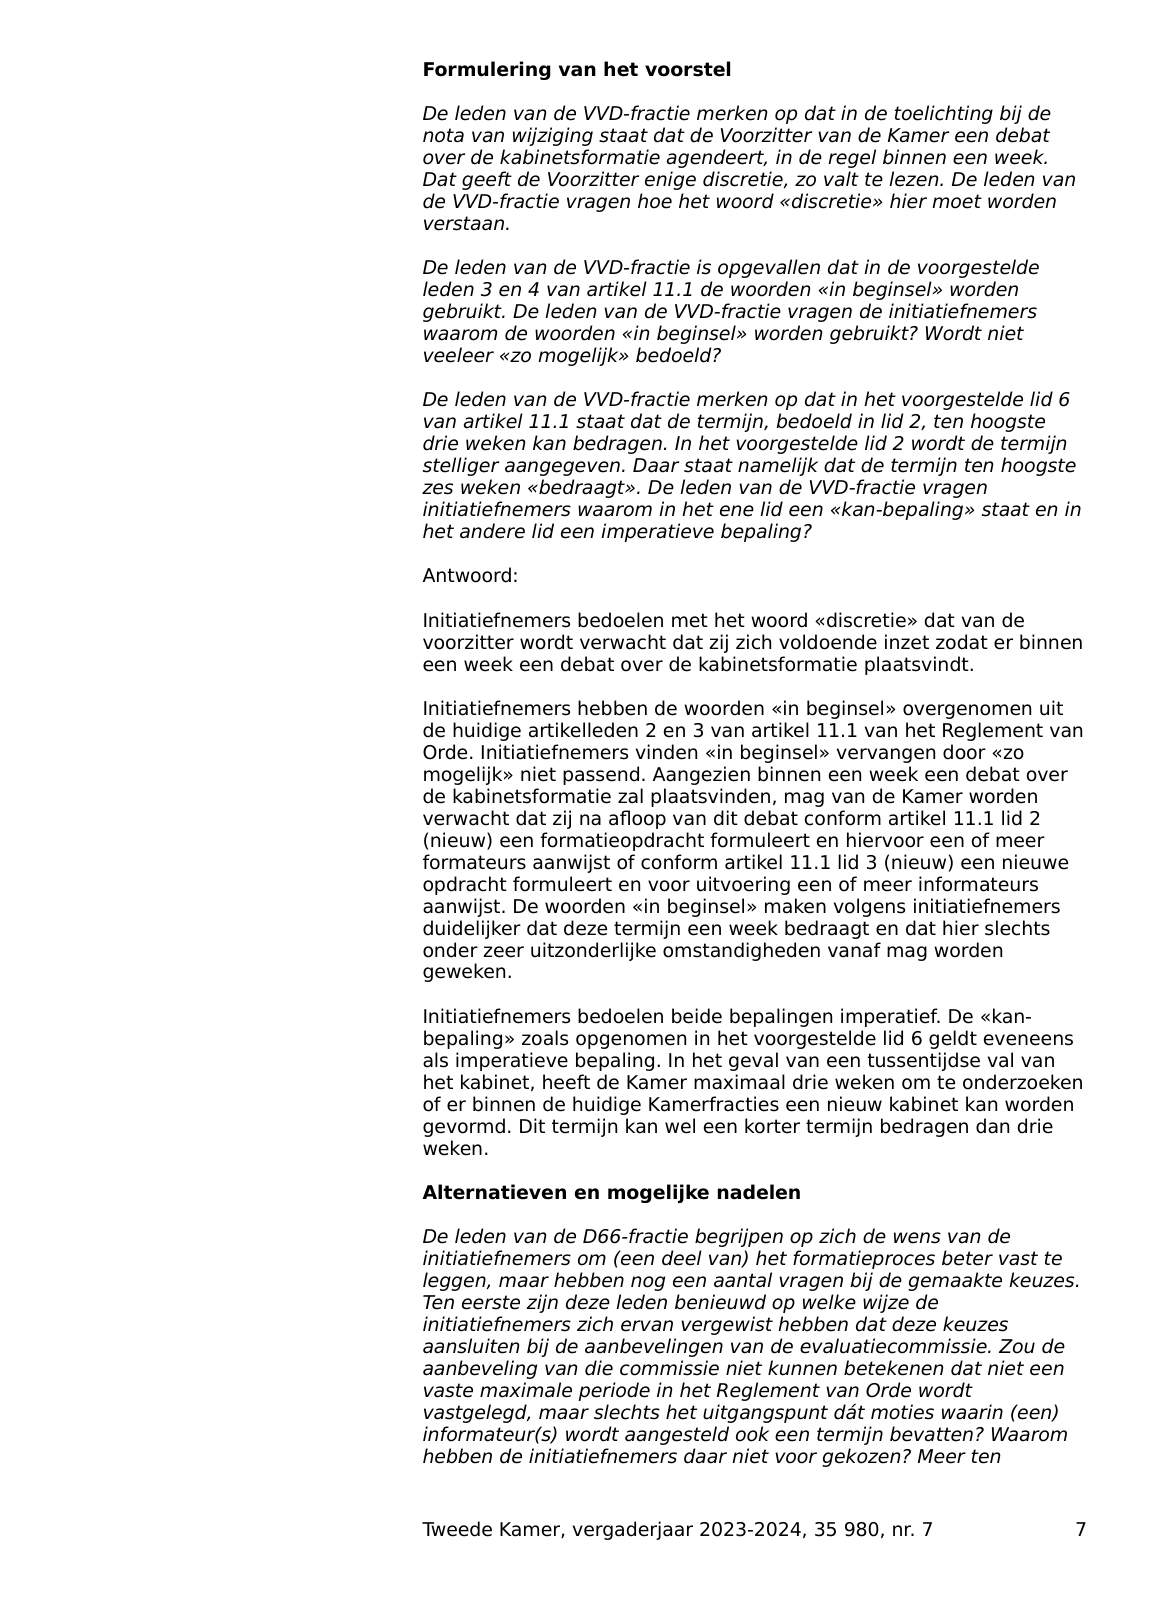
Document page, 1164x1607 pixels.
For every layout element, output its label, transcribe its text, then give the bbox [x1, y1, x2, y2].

text De leden van de VVD-fractie merken op dat in de toelichting bij de nota van wijziging staat dat de Voorzitter van de Kamer een debat over de kabinetsformatie agendeert, in de regel binnen een week. Dat geeft de Voorzitter enige discretie, zo valt te lezen. De leden van de VVD-fractie vragen hoe het woord «discretie» hier moet worden verstaan. [422, 103, 1087, 235]
text Initiatiefnemers bedoelen met het woord «discretie» dat van de voorzitter wordt verwacht dat zij zich voldoende inzet zodat er binnen een week een debat over de kabinetsformatie plaatsvindt. [422, 609, 1087, 676]
text De leden van de VVD-fractie merken op dat in het voorgestelde lid 6 van artikel 11.1 staat dat de termijn, bedoeld in lid 2, ten hoogste drie weken kan bedragen. In het voorgestelde lid 2 wordt de termijn stelliger aangegeven. Daar staat namelijk dat de termijn ten hoogste zes weken «bedraagt». De leden van de VVD-fractie vragen initiatiefnemers waarom in het ene lid een «kan-bepaling» staat en in het andere lid een imperatieve bepaling? [422, 389, 1087, 543]
text Antwoord: [422, 565, 1087, 587]
text Initiatiefnemers bedoelen beide bepalingen imperatief. De «kan-bepaling» zoals opgenomen in het voorgestelde lid 6 geldt eveneens als imperatieve bepaling. In het geval van een tussentijdse val van het kabinet, heeft de Kamer maximaal drie weken om te onderzoeken of er binnen de huidige Kamerfracties een nieuw kabinet kan worden gevormd. Dit termijn kan wel een korter termijn bedragen dan drie weken. [422, 1006, 1087, 1159]
text Initiatiefnemers hebben de woorden «in beginsel» overgenomen uit de huidige artikelleden 2 en 3 van artikel 11.1 van het Reglement van Orde. Initiatiefnemers vinden «in beginsel» vervangen door «zo mogelijk» niet passend. Aangezien binnen een week een debat over de kabinetsformatie zal plaatsvinden, mag van de Kamer worden verwacht dat zij na afloop van dit debat conform artikel 11.1 lid 2 (nieuw) een formatieopdracht formuleert en hiervoor een of meer formateurs aanwijst of conform artikel 11.1 lid 3 (nieuw) een nieuwe opdracht formuleert en voor uitvoering een of meer informateurs aanwijst. De woorden «in beginsel» maken volgens initiatiefnemers duidelijker dat deze termijn een week bedraagt en dat hier slechts onder zeer uitzonderlijke omstandigheden vanaf mag worden geweken. [422, 698, 1087, 983]
subtitle Formulering van het voorstel [422, 59, 1087, 81]
text De leden van de D66-fractie begrijpen op zich de wens van de initiatiefnemers om (een deel van) het formatieproces beter vast te leggen, maar hebben nog een aantal vragen bij de gemaakte keuzes. Ten eerste zijn deze leden benieuwd op welke wijze de initiatiefnemers zich ervan vergewist hebben dat deze keuzes aansluiten bij de aanbevelingen van de evaluatiecommissie. Zou de aanbeveling van die commissie niet kunnen betekenen dat niet een vaste maximale periode in het Reglement van Orde wordt vastgelegd, maar slechts het uitgangspunt dát moties waarin (een) informateur(s) wordt aangesteld ook een termijn bevatten? Waarom hebben de initiatiefnemers daar niet voor gekozen? Meer ten [422, 1226, 1087, 1468]
text De leden van de VVD-fractie is opgevallen dat in de voorgestelde leden 3 en 4 van artikel 11.1 de woorden «in beginsel» worden gebruikt. De leden van de VVD-fractie vragen de initiatiefnemers waarom de woorden «in beginsel» worden gebruikt? Wordt niet veeleer «zo mogelijk» bedoeld? [422, 257, 1087, 367]
subtitle Alternatieven en mogelijke nadelen [422, 1182, 1087, 1204]
